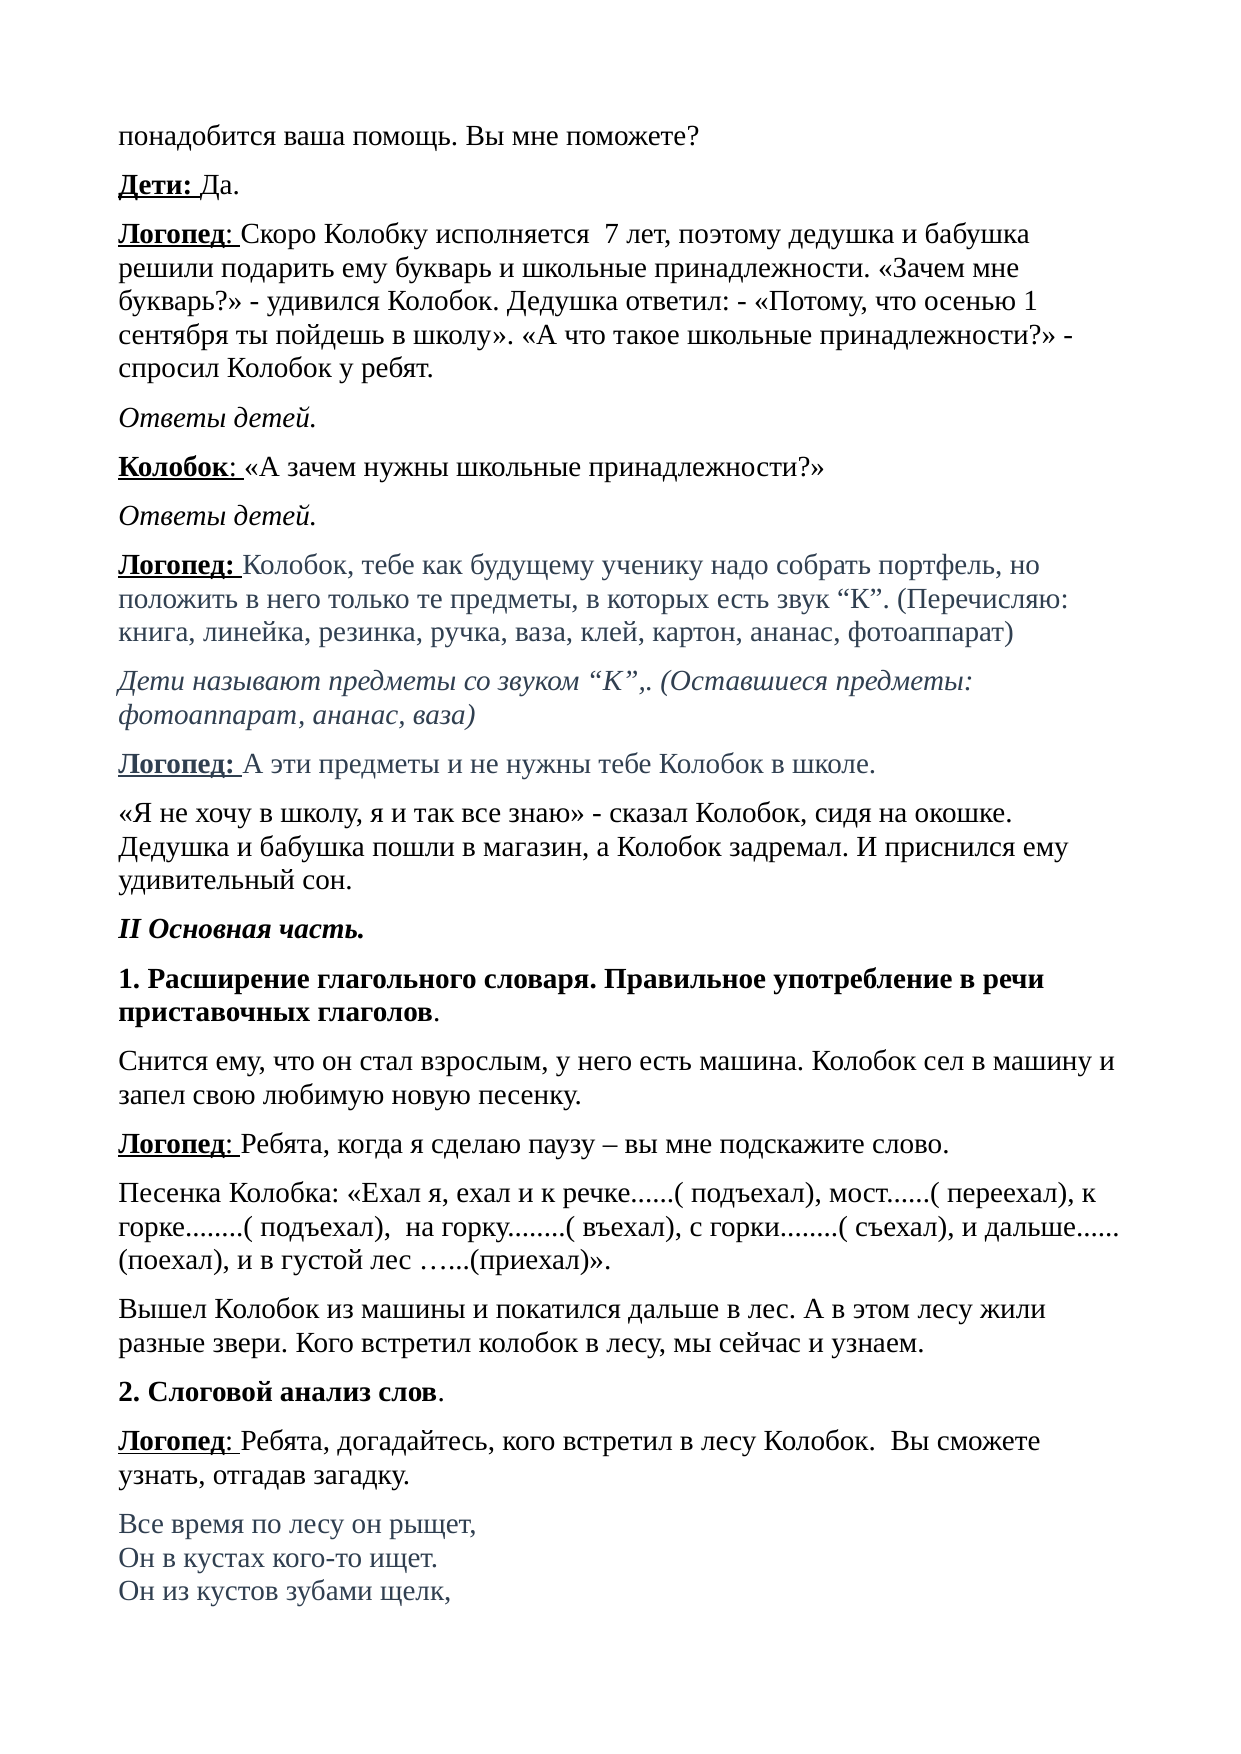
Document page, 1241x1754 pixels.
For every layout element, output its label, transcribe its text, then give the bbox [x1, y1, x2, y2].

text Колобок: «А зачем нужны школьные принадлежности?» [118, 449, 1122, 482]
text Логопед: Колобок, тебе как будущему ученику надо собрать портфель, но положить в него только те предметы, в которых есть звук “К”. (Перечисляю: книга, линейка, резинка, ручка, ваза, клей, картон, ананас, фотоаппарат) [118, 547, 1122, 648]
text Логопед: Ребята, догадайтесь, кого встретил в лесу Колобок. Вы сможете узнать, отгадав загадку. [118, 1423, 1122, 1491]
text 1. Расширение глагольного словаря. Правильное употребление в речи приставочных глаголов. [118, 961, 1122, 1028]
text понадобится ваша помощь. Вы мне поможете? [118, 118, 1122, 152]
text Логопед: Ребята, когда я сделаю паузу – вы мне подскажите слово. [118, 1126, 1122, 1160]
text Снится ему, что он стал взрослым, у него есть машина. Колобок сел в машину и запел свою любимую новую песенку. [118, 1043, 1122, 1111]
text Все время по лесу он рыщет, Он в кустах кого-то ищет. Он из кустов зубами щелк, [118, 1506, 1122, 1607]
text Песенка Колобка: «Ехал я, ехал и к речке......( подъехал), мост......( переехал), к горке........( подъехал), на горку........( въехал), с горки........( съехал), и дальше...... (поехал), и в густой лес …...(приехал)». [118, 1175, 1122, 1276]
text Логопед: Скоро Колобку исполняется 7 лет, поэтому дедушка и бабушка решили подарить ему букварь и школьные принадлежности. «Зачем мне букварь?» - удивился Колобок. Дедушка ответил: - «Потому, что осенью 1 сентября ты пойдешь в школу». «А что такое школьные принадлежности?» - спросил Колобок у ребят. [118, 216, 1122, 384]
text Логопед: А эти предметы и не нужны тебе Колобок в школе. [118, 746, 1122, 780]
text «Я не хочу в школу, я и так все знаю» - сказал Колобок, сидя на окошке. Дедушка и бабушка пошли в магазин, а Колобок задремал. И приснился ему удивительный сон. [118, 795, 1122, 896]
text Вышел Колобок из машины и покатился дальше в лес. А в этом лесу жили разные звери. Кого встретил колобок в лесу, мы сейчас и узнаем. [118, 1292, 1122, 1359]
text 2. Слоговой анализ слов. [118, 1374, 1122, 1408]
text Дети: Да. [118, 167, 1122, 201]
text Ответы детей. [118, 400, 1122, 433]
text Ответы детей. [118, 498, 1122, 532]
text ІІ Основная часть. [118, 912, 1122, 945]
text Дети называют предметы со звуком “К”,. (Оставшиеся предметы: фотоаппарат, ананас, ваза) [118, 663, 1122, 731]
